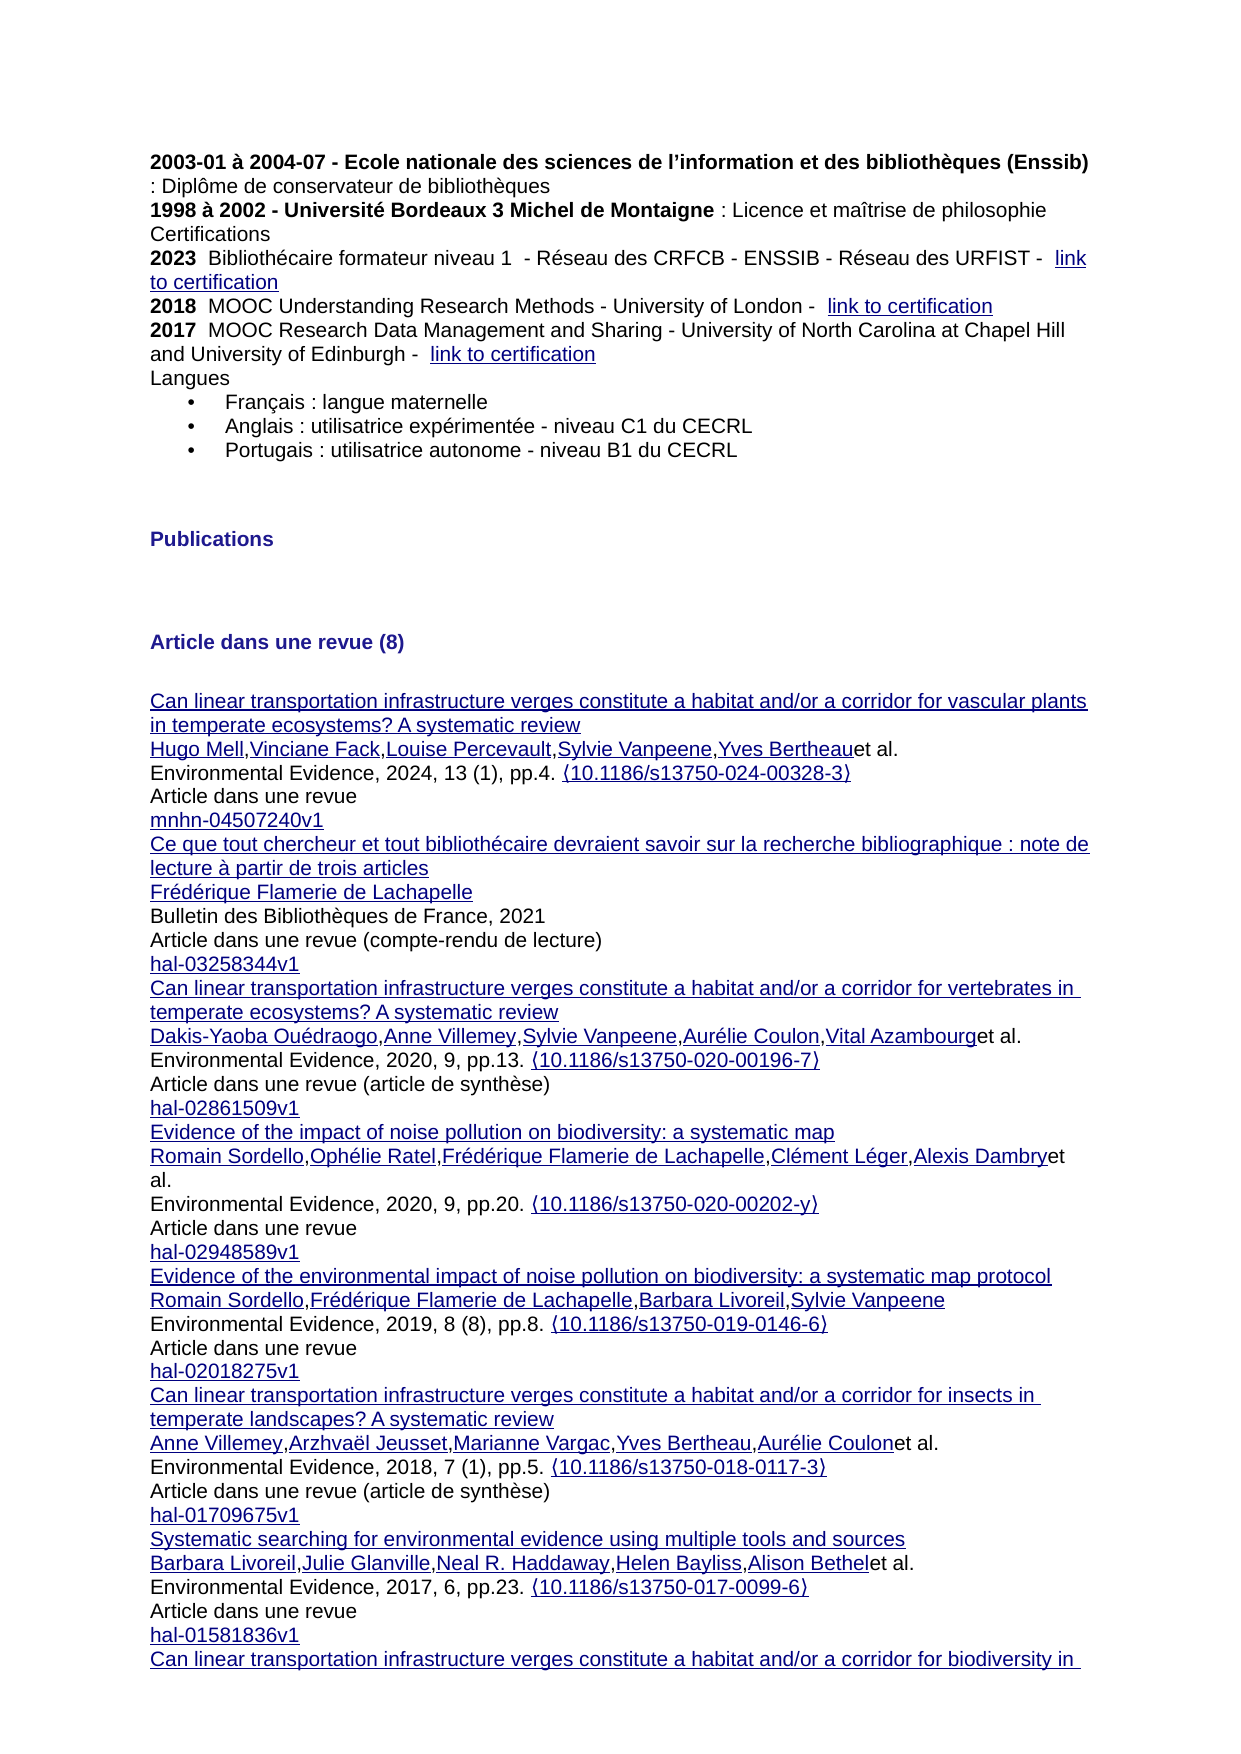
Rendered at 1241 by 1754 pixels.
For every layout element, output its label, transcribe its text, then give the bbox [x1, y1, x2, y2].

subtitle Publications [150, 527, 1090, 551]
text 2017 MOOC Research Data Management and Sharing - University of North Carolina at Chapel Hill and University of Edinburgh - link to certification [150, 318, 1090, 366]
table_cell Can linear transportation infrastructure verges constitute a habitat and/or a corridor for vertebrates in temperate ecosystems? A systematic review Dakis-Yaoba Ouédraogo,Anne Villemey,Sylvie Vanpeene,Aurélie Coulon,Vital Azambourget al. Environmental Evidence, 2020, 9, pp.13. ⟨10.1186/s13750-020-00196-7⟩ Article dans une revue (article de synthèse) hal-02861509v1 [150, 976, 1090, 1120]
list Français : langue maternelle [187, 389, 1090, 413]
list Portugais : utilisatrice autonome - niveau B1 du CECRL [187, 437, 1090, 461]
text 2003-01 à 2004-07 - Ecole nationale des sciences de l’information et des bibliothèques (Enssib) : Diplôme de conservateur de bibliothèques [150, 150, 1090, 198]
text 2018 MOOC Understanding Research Methods - University of London - link to certification [150, 294, 1090, 318]
text 1998 à 2002 - Université Bordeaux 3 Michel de Montaigne : Licence et maîtrise de philosophie [150, 198, 1090, 222]
table_cell lecture à partir de trois articles Frédérique Flamerie de Lachapelle Bulletin des Bibliothèques de France, 2021 Article dans une revue (compte-rendu de lecture) hal-03258344v1 [150, 854, 1090, 976]
subtitle Certifications [150, 222, 1090, 246]
text 2023 Bibliothécaire formateur niveau 1 - Réseau des CRFCB - ENSSIB - Réseau des URFIST - link to certification [150, 246, 1090, 294]
table_cell Systematic searching for environmental evidence using multiple tools and sources Barbara Livoreil,Julie Glanville,Neal R. Haddaway,Helen Bayliss,Alison Bethelet al. Environmental Evidence, 2017, 6, pp.23. ⟨10.1186/s13750-017-0099-6⟩ Article dans une revue hal-01581836v1 [150, 1527, 1090, 1647]
subtitle Article dans une revue (8) [150, 630, 1090, 654]
subtitle Langues [150, 366, 1090, 389]
table_cell Can linear transportation infrastructure verges constitute a habitat and/or a corridor for insects in temperate landscapes? A systematic review Anne Villemey,Arzhvaël Jeusset,Marianne Vargac,Yves Bertheau,Aurélie Coulonet al. Environmental Evidence, 2018, 7 (1), pp.5. ⟨10.1186/s13750-018-0117-3⟩ Article dans une revue (article de synthèse) hal-01709675v1 [150, 1383, 1090, 1527]
table_cell Evidence of the impact of noise pollution on biodiversity: a systematic map Romain Sordello,Ophélie Ratel,Frédérique Flamerie de Lachapelle,Clément Léger,Alexis Dambryet al. Environmental Evidence, 2020, 9, pp.20. ⟨10.1186/s13750-020-00202-y⟩ Article dans une revue hal-02948589v1 [150, 1120, 1090, 1263]
table_cell Can linear transportation infrastructure verges constitute a habitat and/or a corridor for biodiversity in [150, 1647, 1090, 1671]
table_header Can linear transportation infrastructure verges constitute a habitat and/or a corridor for vascular plants in temperate ecosystems? A systematic review Hugo Mell,Vinciane Fack,Louise Percevault,Sylvie Vanpeene,Yves Bertheauet al. Environmental Evidence, 2024, 13 (1), pp.4. ⟨10.1186/s13750-024-00328-3⟩ Article dans une revue mnhn-04507240v1 [150, 689, 1090, 832]
table_cell Evidence of the environmental impact of noise pollution on biodiversity: a systematic map protocol Romain Sordello,Frédérique Flamerie de Lachapelle,Barbara Livoreil,Sylvie Vanpeene Environmental Evidence, 2019, 8 (8), pp.8. ⟨10.1186/s13750-019-0146-6⟩ Article dans une revue hal-02018275v1 [150, 1264, 1090, 1383]
table_cell Ce que tout chercheur et tout bibliothécaire devraient savoir sur la recherche bibliographique : note de [150, 832, 1090, 853]
list Anglais : utilisatrice expérimentée - niveau C1 du CECRL [187, 413, 1090, 437]
